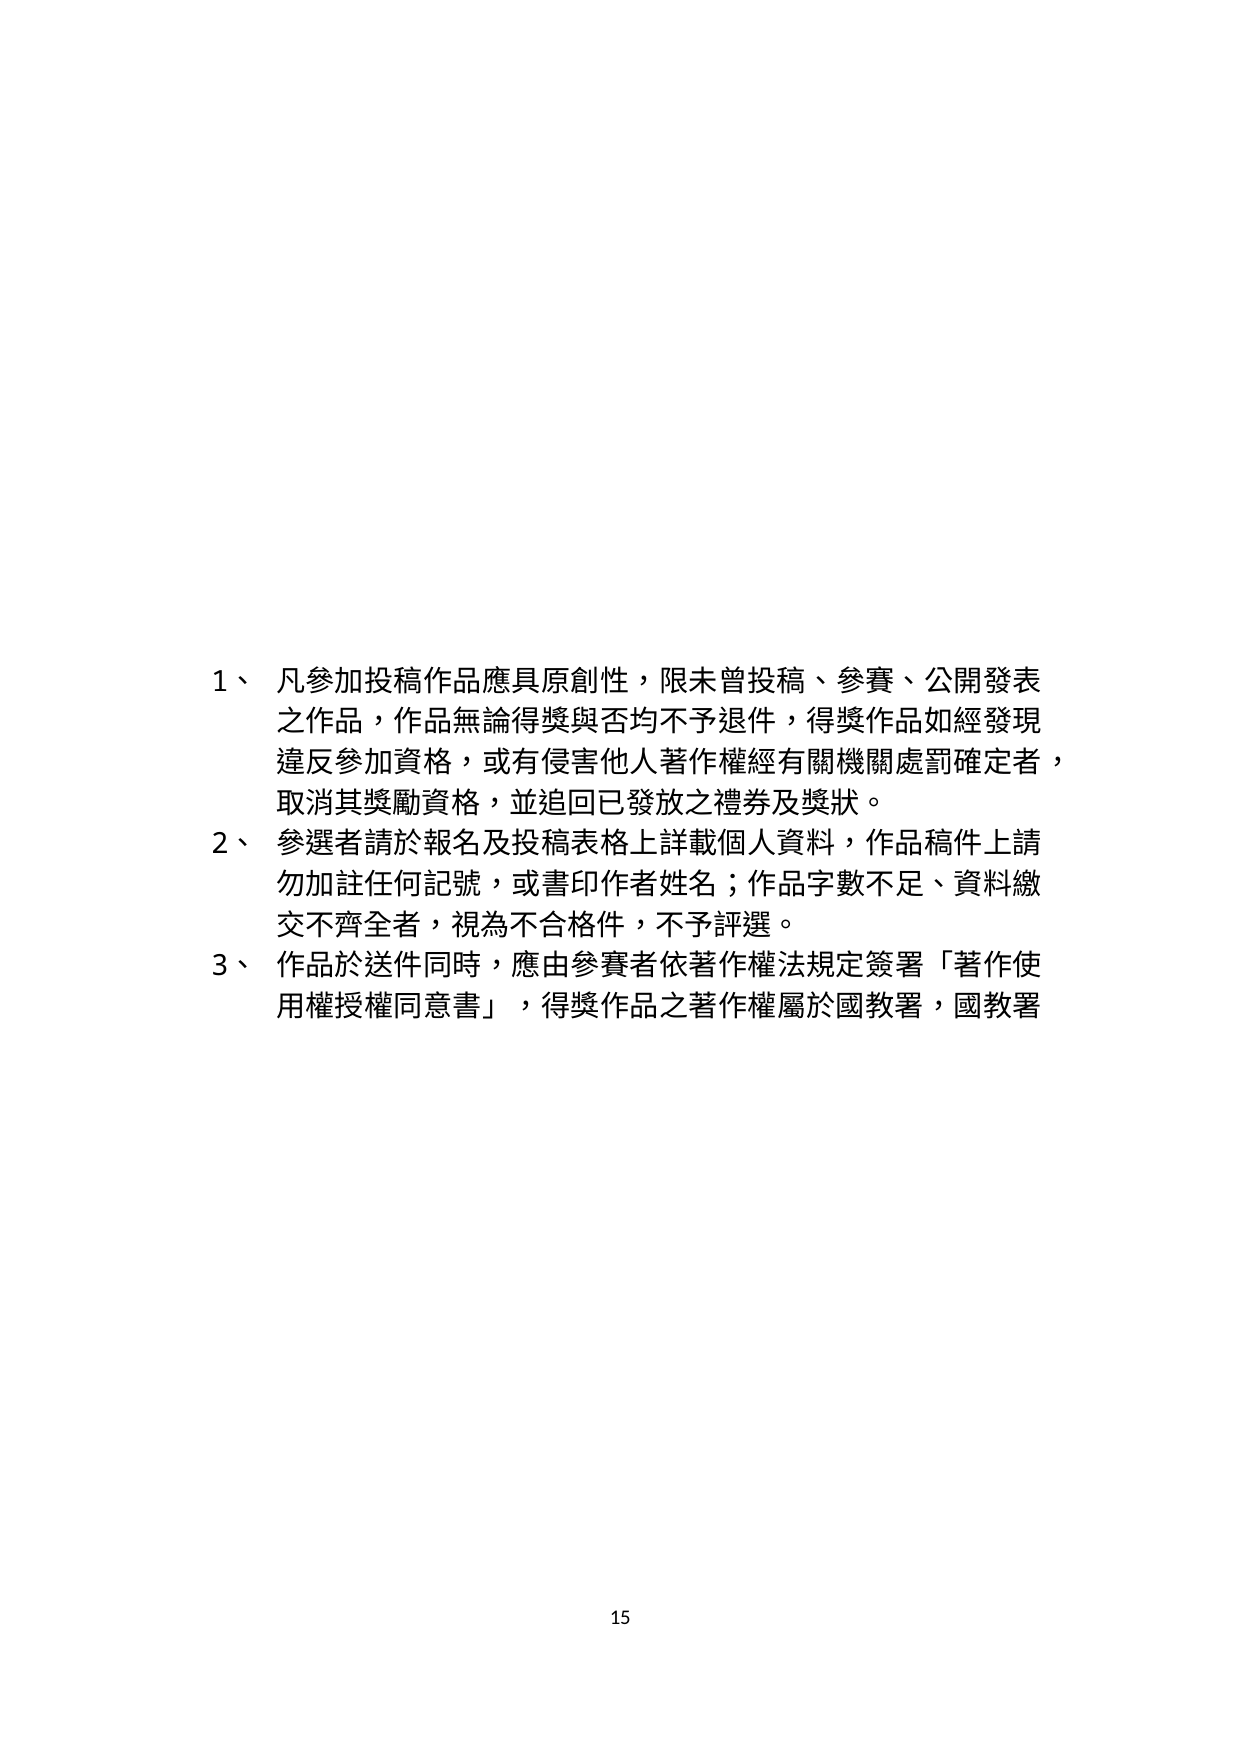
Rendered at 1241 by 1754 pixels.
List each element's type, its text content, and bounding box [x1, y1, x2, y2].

list 作品於送件同時，應由參賽者依著作權法規定簽署「著作使用權授權同意書」，得獎作品之著作權屬於國教署，國教署 [211, 943, 1044, 1024]
list 參選者請於報名及投稿表格上詳載個人資料，作品稿件上請勿加註任何記號，或書印作者姓名；作品字數不足、資料繳交不齊全者，視為不合格件，不予評選。 [211, 821, 1044, 943]
list 凡參加投稿作品應具原創性，限未曾投稿、參賽、公開發表之作品，作品無論得獎與否均不予退件，得獎作品如經發現違反參加資格，或有侵害他人著作權經有關機關處罰確定者，取消其獎勵資格，並追回已發放之禮券及獎狀。 [211, 659, 1044, 821]
